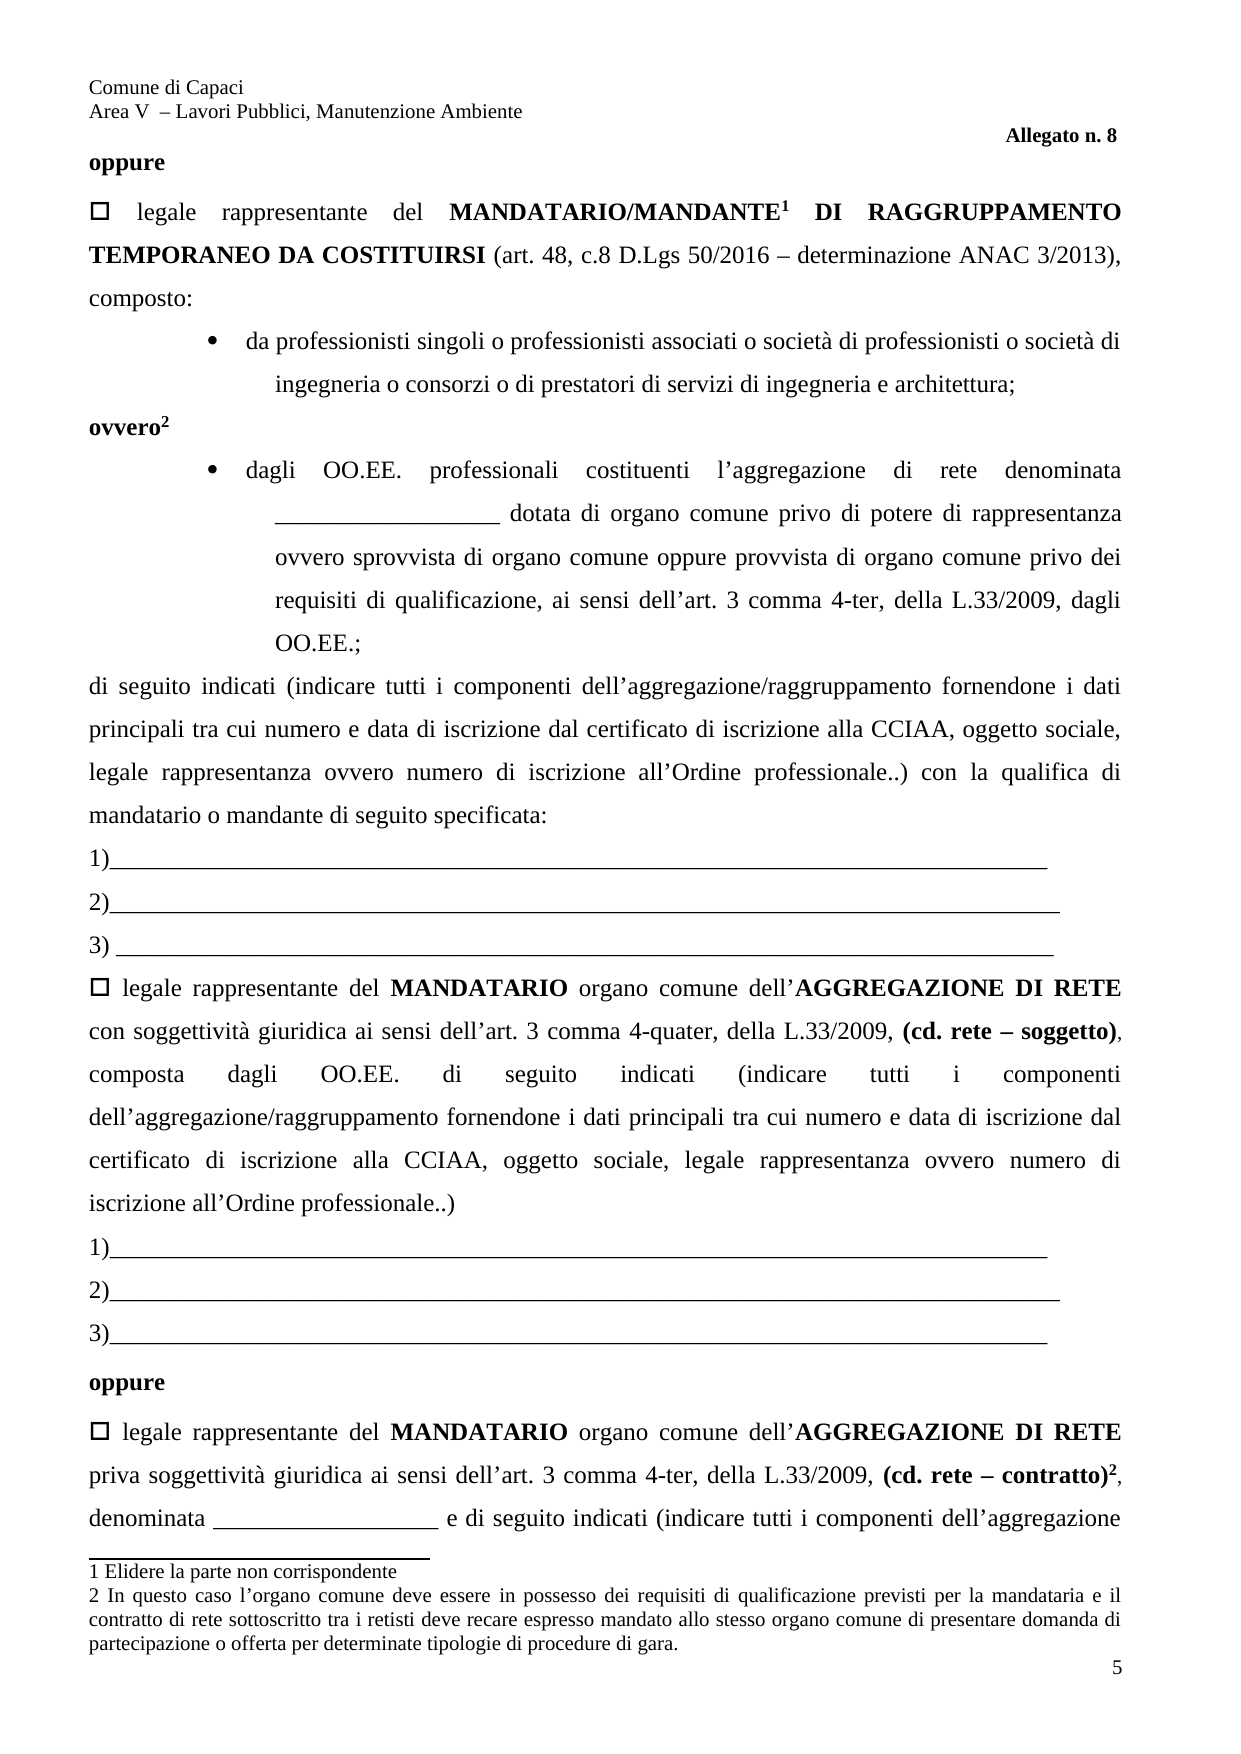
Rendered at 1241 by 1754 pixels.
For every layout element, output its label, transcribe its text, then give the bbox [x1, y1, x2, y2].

text  legale rappresentante del MANDATARIO/MANDANTE DI RAGGRUPPAMENTO TEMPORANEO DA COSTITUIRSI (art. 48, c.8 D.Lgs 50/2016 – determinazione ANAC 3/2013), composto: [89, 197, 1122, 312]
text 3)___________________________________________________________________________ [89, 1318, 1122, 1347]
text 1)___________________________________________________________________________ [89, 1232, 1122, 1260]
text In questo caso l’organo comune deve essere in possesso dei requisiti di qualificazione previsti per la mandataria e il contratto di rete sottoscritto tra i retisti deve recare espresso mandato allo stesso organo comune di presentare domanda di partecipazione o offerta per determinate tipologie di procedure di gara. [89, 1583, 1122, 1655]
text 1)___________________________________________________________________________ [89, 843, 1122, 872]
text oppure [89, 147, 1122, 176]
text di seguito indicati (indicare tutti i componenti dell’aggregazione/raggruppamento fornendone i dati principali tra cui numero e data di iscrizione dal certificato di iscrizione alla CCIAA, oggetto sociale, legale rappresentanza ovvero numero di iscrizione all’Ordine professionale..) con la qualifica di mandatario o mandante di seguito specificata: [89, 671, 1122, 829]
list dagli OO.EE. professionali costituenti l’aggregazione di rete denominata __________________ dotata di organo comune privo di potere di rappresentanza ovvero sprovvista di organo comune oppure provvista di organo comune privo dei requisiti di qualificazione, ai sensi dell’art. 3 comma 4-ter, della L.33/2009, dagli OO.EE.; [208, 455, 1122, 657]
text Elidere la parte non corrispondente [89, 1559, 1122, 1583]
text  legale rappresentante del MANDATARIO organo comune dell’AGGREGAZIONE DI RETE priva soggettività giuridica ai sensi dell’art. 3 comma 4-ter, della L.33/2009, (cd. rete – contratto), denominata __________________ e di seguito indicati (indicare tutti i componenti dell’aggregazione [89, 1417, 1122, 1532]
text oppure [89, 1367, 1122, 1396]
text 2)____________________________________________________________________________ [89, 1275, 1122, 1303]
text ovvero2 [89, 412, 1122, 441]
text 3) ___________________________________________________________________________ [89, 930, 1122, 958]
text 2)____________________________________________________________________________ [89, 887, 1122, 915]
list da professionisti singoli o professionisti associati o società di professionisti o società di ingegneria o consorzi o di prestatori di servizi di ingegneria e architettura; [208, 326, 1122, 398]
text  legale rappresentante del MANDATARIO organo comune dell’AGGREGAZIONE DI RETE con soggettività giuridica ai sensi dell’art. 3 comma 4-quater, della L.33/2009, (cd. rete – soggetto), composta dagli OO.EE. di seguito indicati (indicare tutti i componenti dell’aggregazione/raggruppamento fornendone i dati principali tra cui numero e data di iscrizione dal certificato di iscrizione alla CCIAA, oggetto sociale, legale rappresentanza ovvero numero di iscrizione all’Ordine professionale..) [89, 973, 1122, 1217]
